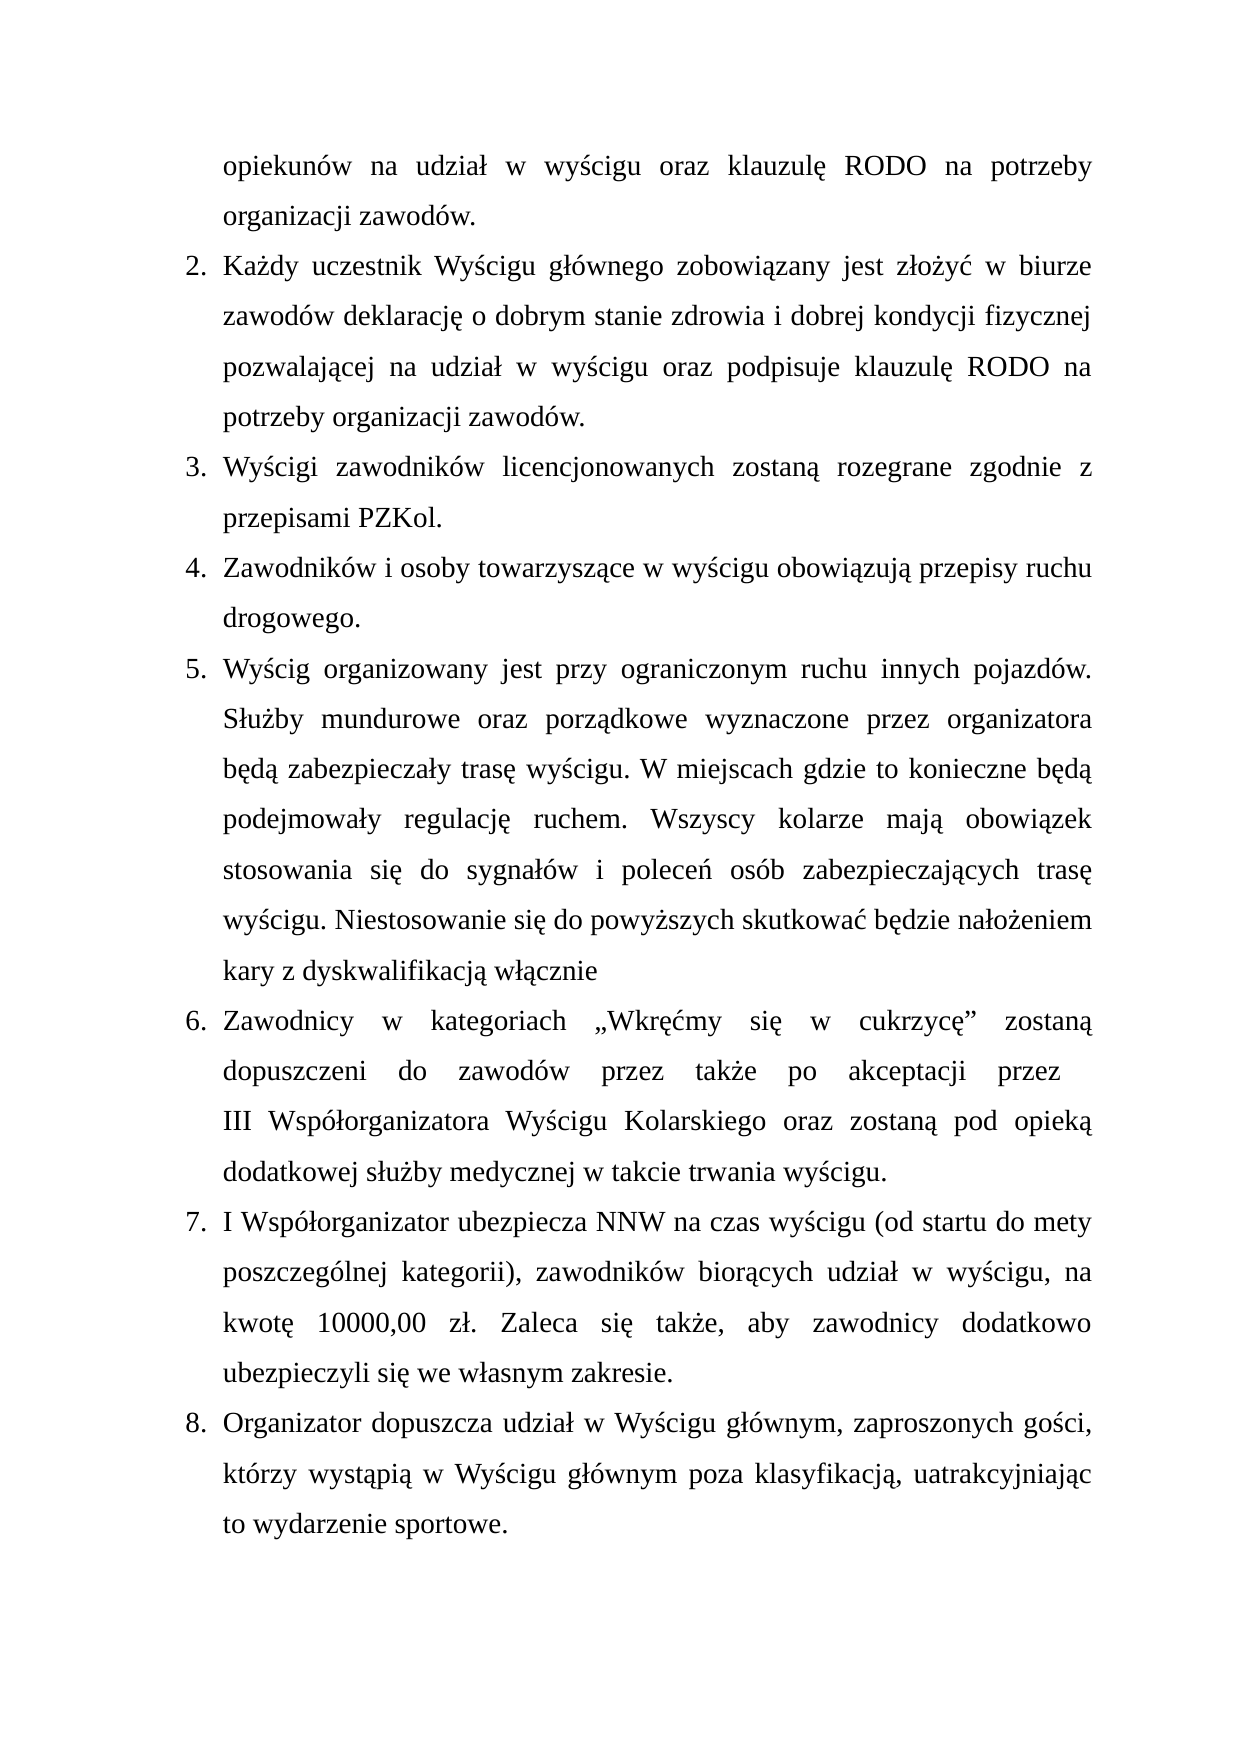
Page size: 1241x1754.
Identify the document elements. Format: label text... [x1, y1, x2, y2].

list Wyścigi zawodników licencjonowanych zostaną rozegrane zgodnie z przepisami PZKol. [185, 449, 1093, 533]
list opiekunów na udział w wyścigu oraz klauzulę RODO na potrzeby organizacji zawodów. [185, 148, 1093, 231]
list Każdy uczestnik Wyścigu głównego zobowiązany jest złożyć w biurze zawodów deklarację o dobrym stanie zdrowia i dobrej kondycji fizycznej pozwalającej na udział w wyścigu oraz podpisuje klauzulę RODO na potrzeby organizacji zawodów. [185, 248, 1093, 433]
list Zawodników i osoby towarzyszące w wyścigu obowiązują przepisy ruchu drogowego. [185, 550, 1093, 634]
list Wyścig organizowany jest przy ograniczonym ruchu innych pojazdów. Służby mundurowe oraz porządkowe wyznaczone przez organizatora będą zabezpieczały trasę wyścigu. W miejscach gdzie to konieczne będą podejmowały regulację ruchem. Wszyscy kolarze mają obowiązek stosowania się do sygnałów i poleceń osób zabezpieczających trasę wyścigu. Niestosowanie się do powyższych skutkować będzie nałożeniem kary z dyskwalifikacją włącznie [185, 651, 1093, 986]
list I Współorganizator ubezpiecza NNW na czas wyścigu (od startu do mety poszczególnej kategorii), zawodników biorących udział w wyścigu, na kwotę 10000,00 zł. Zaleca się także, aby zawodnicy dodatkowo ubezpieczyli się we własnym zakresie. [185, 1204, 1093, 1389]
list Zawodnicy w kategoriach „Wkręćmy się w cukrzycę” zostaną dopuszczeni do zawodów przez także po akceptacji przez III Współorganizatora Wyścigu Kolarskiego oraz zostaną pod opieką dodatkowej służby medycznej w takcie trwania wyścigu. [185, 1003, 1093, 1187]
list Organizator dopuszcza udział w Wyścigu głównym, zaproszonych gości, którzy wystąpią w Wyścigu głównym poza klasyfikacją, uatrakcyjniając to wydarzenie sportowe. [185, 1405, 1093, 1539]
